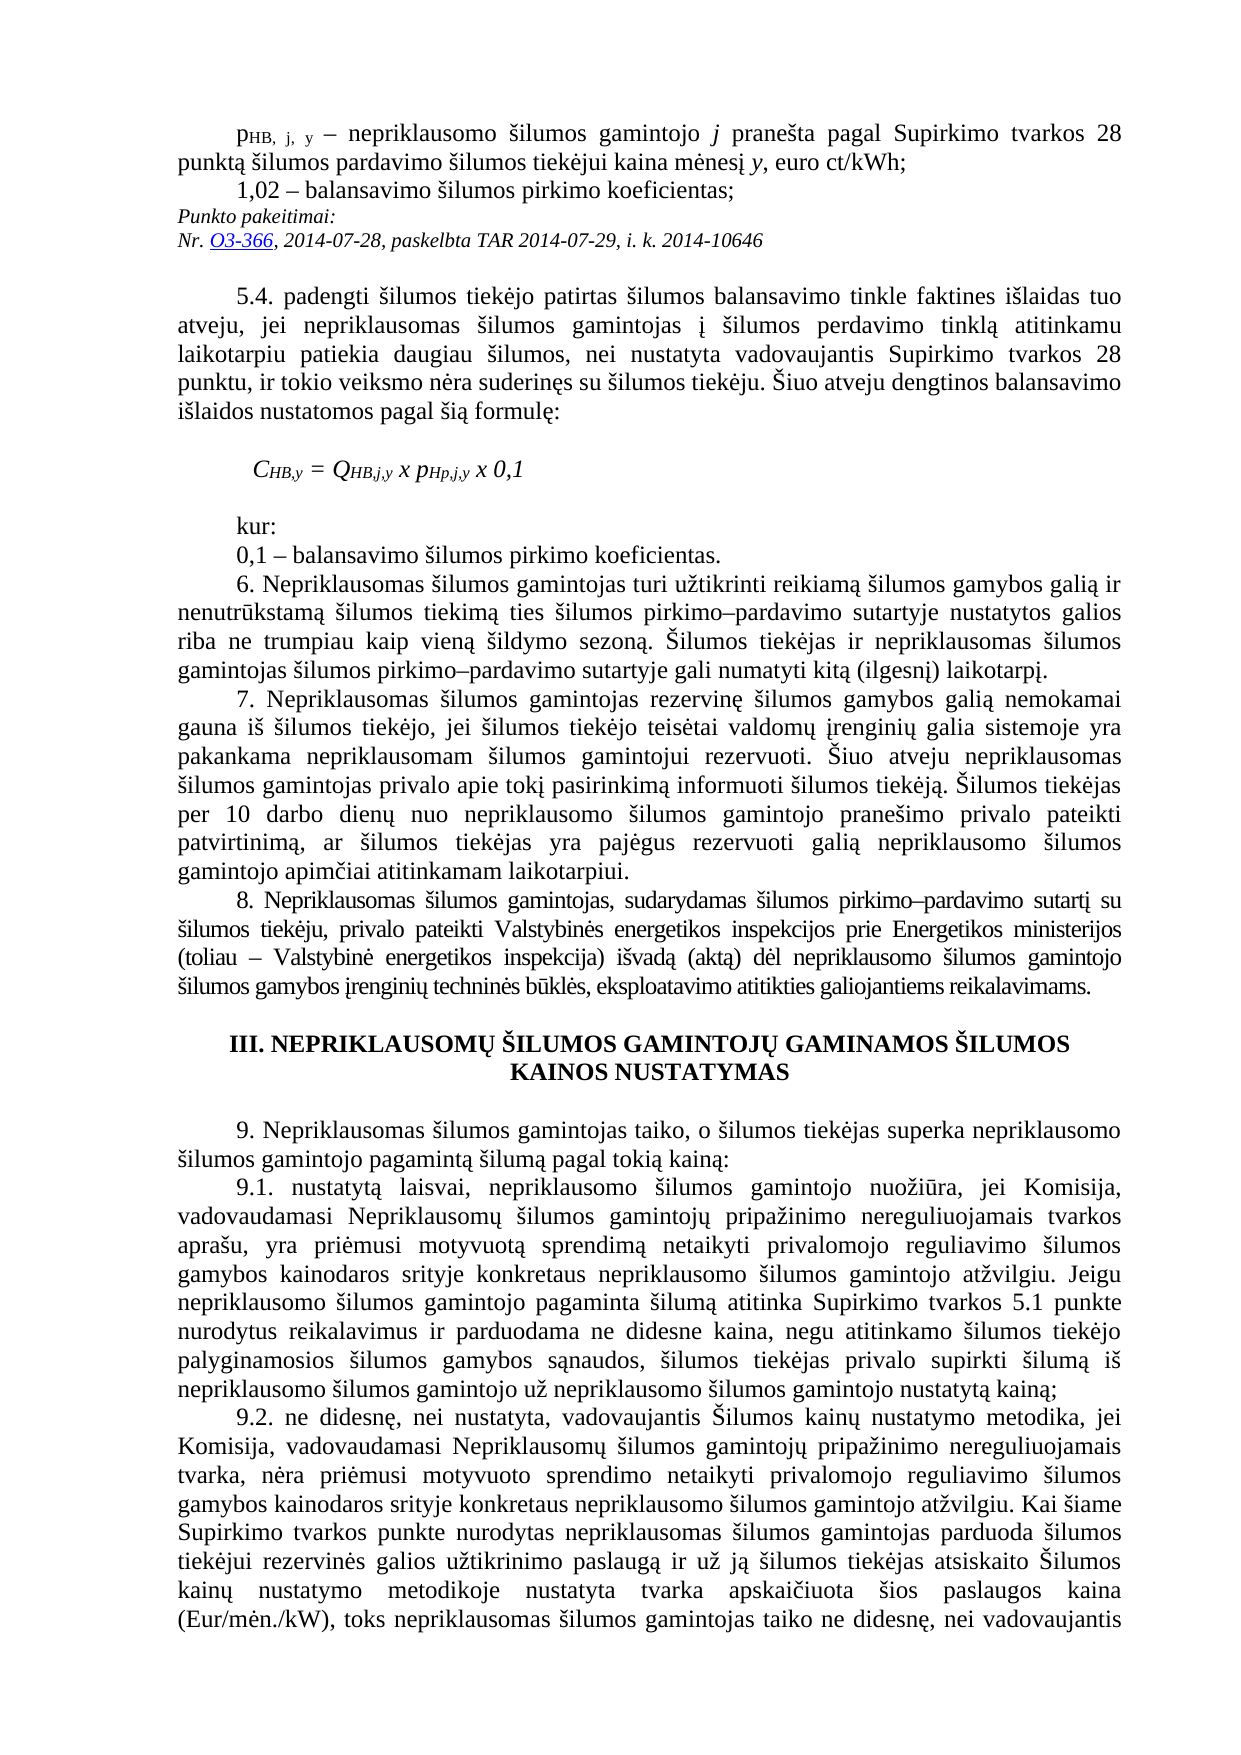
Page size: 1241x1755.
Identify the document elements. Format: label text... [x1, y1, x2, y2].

text 9.1. nustatytą laisvai, nepriklausomo šilumos gamintojo nuožiūra, jei Komisija, vadovaudamasi Nepriklausomų šilumos gamintojų pripažinimo nereguliuojamais tvarkos aprašu, yra priėmusi motyvuotą sprendimą netaikyti privalomojo reguliavimo šilumos gamybos kainodaros srityje konkretaus nepriklausomo šilumos gamintojo atžvilgiu. Jeigu nepriklausomo šilumos gamintojo pagaminta šilumą atitinka Supirkimo tvarkos 5.1 punkte nurodytus reikalavimus ir parduodama ne didesne kaina, negu atitinkamo šilumos tiekėjo palyginamosios šilumos gamybos sąnaudos, šilumos tiekėjas privalo supirkti šilumą iš nepriklausomo šilumos gamintojo už nepriklausomo šilumos gamintojo nustatytą kainą; [177, 1172, 1122, 1402]
text pHB, j, y – nepriklausomo šilumos gamintojo j pranešta pagal Supirkimo tvarkos 28 punktą šilumos pardavimo šilumos tiekėjui kaina mėnesį y, euro ct/kWh; [177, 118, 1122, 176]
text 9. Nepriklausomas šilumos gamintojas taiko, o šilumos tiekėjas superka nepriklausomo šilumos gamintojo pagamintą šilumą pagal tokią kainą: [177, 1115, 1122, 1172]
text 9.2. ne didesnę, nei nustatyta, vadovaujantis Šilumos kainų nustatymo metodika, jei Komisija, vadovaudamasi Nepriklausomų šilumos gamintojų pripažinimo nereguliuojamais tvarka, nėra priėmusi motyvuoto sprendimo netaikyti privalomojo reguliavimo šilumos gamybos kainodaros srityje konkretaus nepriklausomo šilumos gamintojo atžvilgiu. Kai šiame Supirkimo tvarkos punkte nurodytas nepriklausomas šilumos gamintojas parduoda šilumos tiekėjui rezervinės galios užtikrinimo paslaugą ir už ją šilumos tiekėjas atsiskaito Šilumos kainų nustatymo metodikoje nustatyta tvarka apskaičiuota šios paslaugos kaina (Eur/mėn./kW), toks nepriklausomas šilumos gamintojas taiko ne didesnę, nei vadovaujantis [177, 1402, 1122, 1632]
text kur: [177, 511, 1122, 540]
text CHB,y = QHB,j,y x pHp,j,y x 0,1 [252, 454, 1122, 482]
text 7. Nepriklausomas šilumos gamintojas rezervinę šilumos gamybos galią nemokamai gauna iš šilumos tiekėjo, jei šilumos tiekėjo teisėtai valdomų įrenginių galia sistemoje yra pakankama nepriklausomam šilumos gamintojui rezervuoti. Šiuo atveju nepriklausomas šilumos gamintojas privalo apie tokį pasirinkimą informuoti šilumos tiekėją. Šilumos tiekėjas per 10 darbo dienų nuo nepriklausomo šilumos gamintojo pranešimo privalo pateikti patvirtinimą, ar šilumos tiekėjas yra pajėgus rezervuoti galią nepriklausomo šilumos gamintojo apimčiai atitinkamam laikotarpiui. [177, 684, 1122, 885]
text III. NEPRIKLAUSOMŲ ŠILUMOS GAMINTOJŲ GAMINAMOS ŠILUMOS [177, 1029, 1122, 1057]
text 8. Nepriklausomas šilumos gamintojas, sudarydamas šilumos pirkimo–pardavimo sutartį su šilumos tiekėju, privalo pateikti Valstybinės energetikos inspekcijos prie Energetikos ministerijos (toliau – Valstybinė energetikos inspekcija) išvadą (aktą) dėl nepriklausomo šilumos gamintojo šilumos gamybos įrenginių techninės būklės, eksploatavimo atitikties galiojantiems reikalavimams. [177, 885, 1122, 1000]
text KAINOS NUSTATYMAS [177, 1057, 1122, 1086]
text 6. Nepriklausomas šilumos gamintojas turi užtikrinti reikiamą šilumos gamybos galią ir nenutrūkstamą šilumos tiekimą ties šilumos pirkimo–pardavimo sutartyje nustatytos galios riba ne trumpiau kaip vieną šildymo sezoną. Šilumos tiekėjas ir nepriklausomas šilumos gamintojas šilumos pirkimo–pardavimo sutartyje gali numatyti kitą (ilgesnį) laikotarpį. [177, 569, 1122, 684]
text 0,1 – balansavimo šilumos pirkimo koeficientas. [177, 540, 1122, 569]
text 5.4. padengti šilumos tiekėjo patirtas šilumos balansavimo tinkle faktines išlaidas tuo atveju, jei nepriklausomas šilumos gamintojas į šilumos perdavimo tinklą atitinkamu laikotarpiu patiekia daugiau šilumos, nei nustatyta vadovaujantis Supirkimo tvarkos 28 punktu, ir tokio veiksmo nėra suderinęs su šilumos tiekėju. Šiuo atveju dengtinos balansavimo išlaidos nustatomos pagal šią formulę: [177, 281, 1122, 425]
text 1,02 – balansavimo šilumos pirkimo koeficientas; [177, 176, 1122, 204]
text Punkto pakeitimai: [177, 204, 1122, 228]
text Nr. O3-366, 2014-07-28, paskelbta TAR 2014-07-29, i. k. 2014-10646 [177, 228, 1122, 252]
